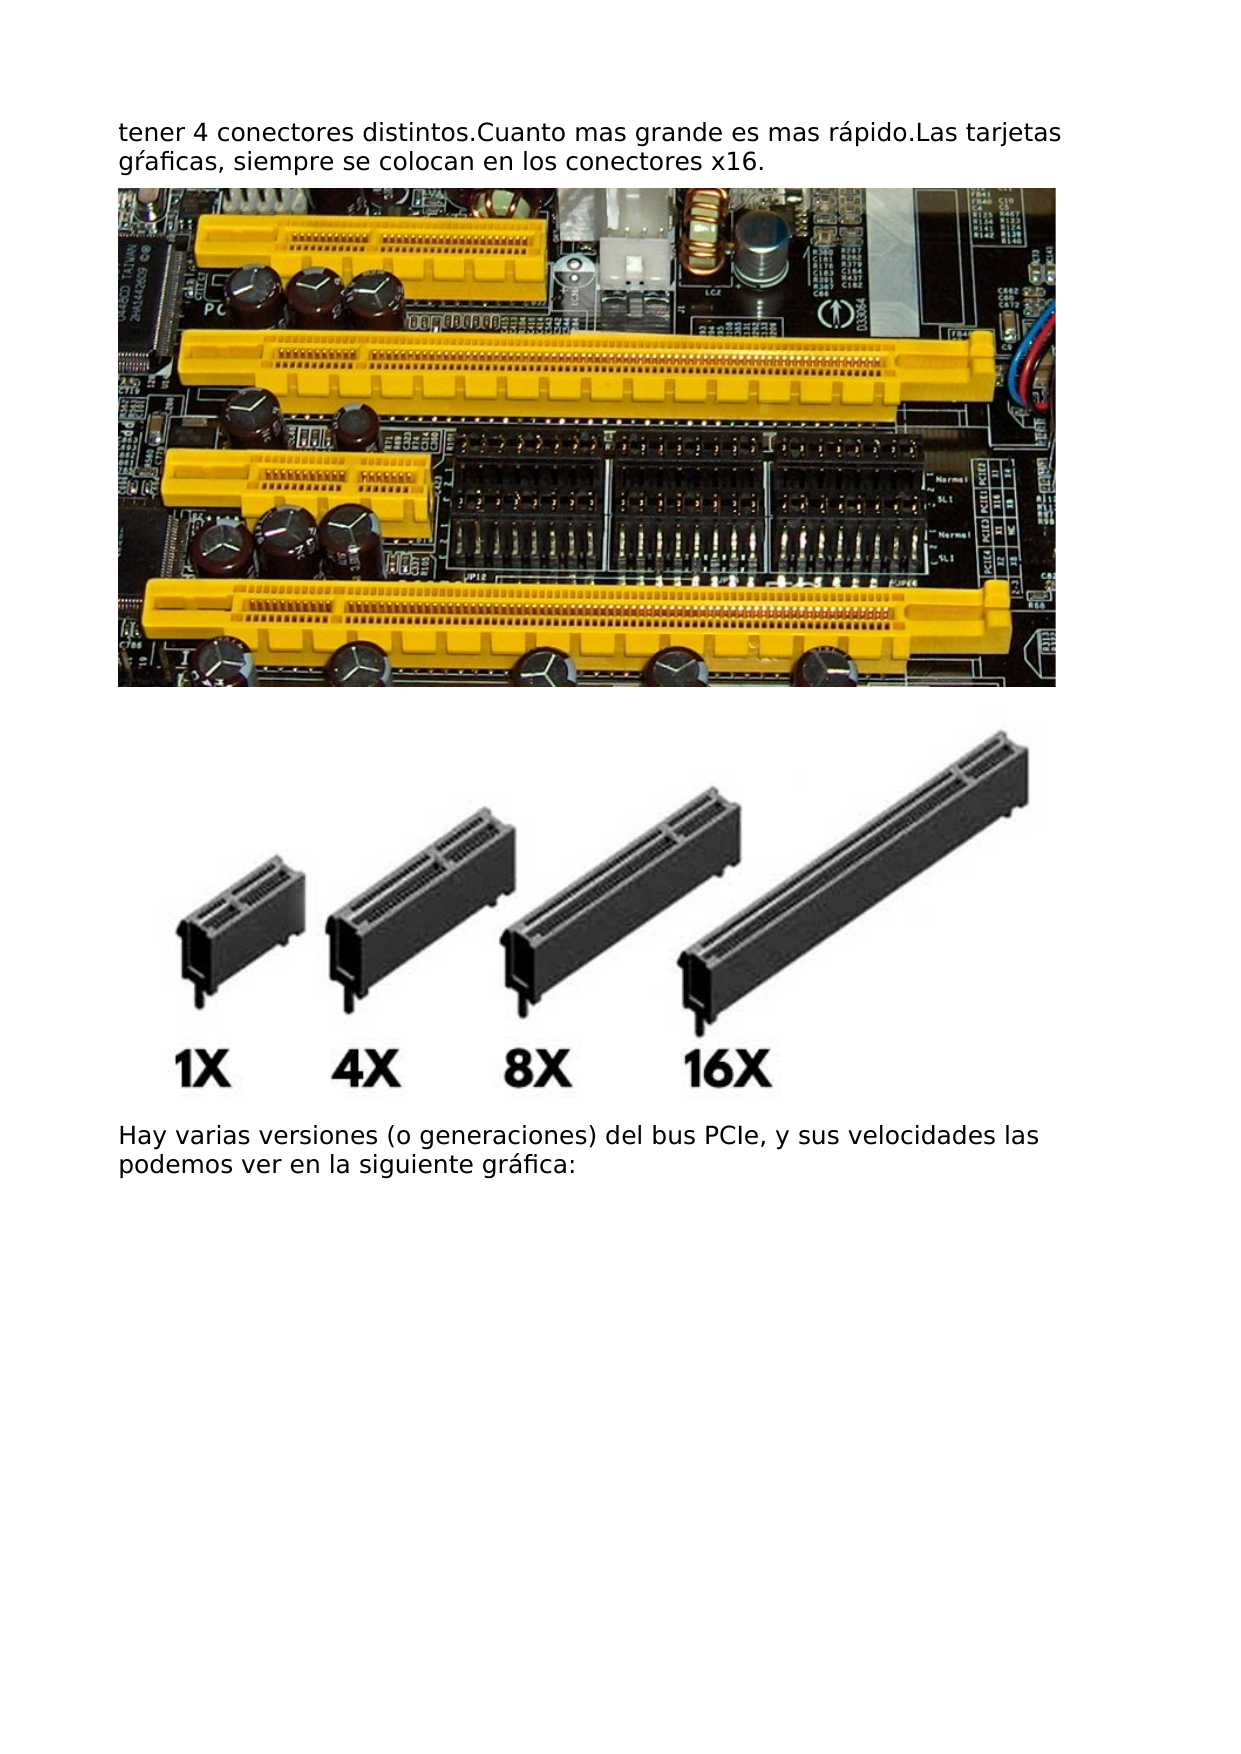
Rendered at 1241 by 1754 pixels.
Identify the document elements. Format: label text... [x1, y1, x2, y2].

picture [118, 699, 1056, 1109]
picture [118, 188, 1056, 687]
text tener 4 conectores distintos.Cuanto mas grande es mas rápido.Las tarjetas gŕaficas, siempre se colocan en los conectores x16. [118, 118, 1122, 176]
text Hay varias versiones (o generaciones) del bus PCIe, y sus velocidades las podemos ver en la siguiente gráfica: [118, 1121, 1122, 1180]
